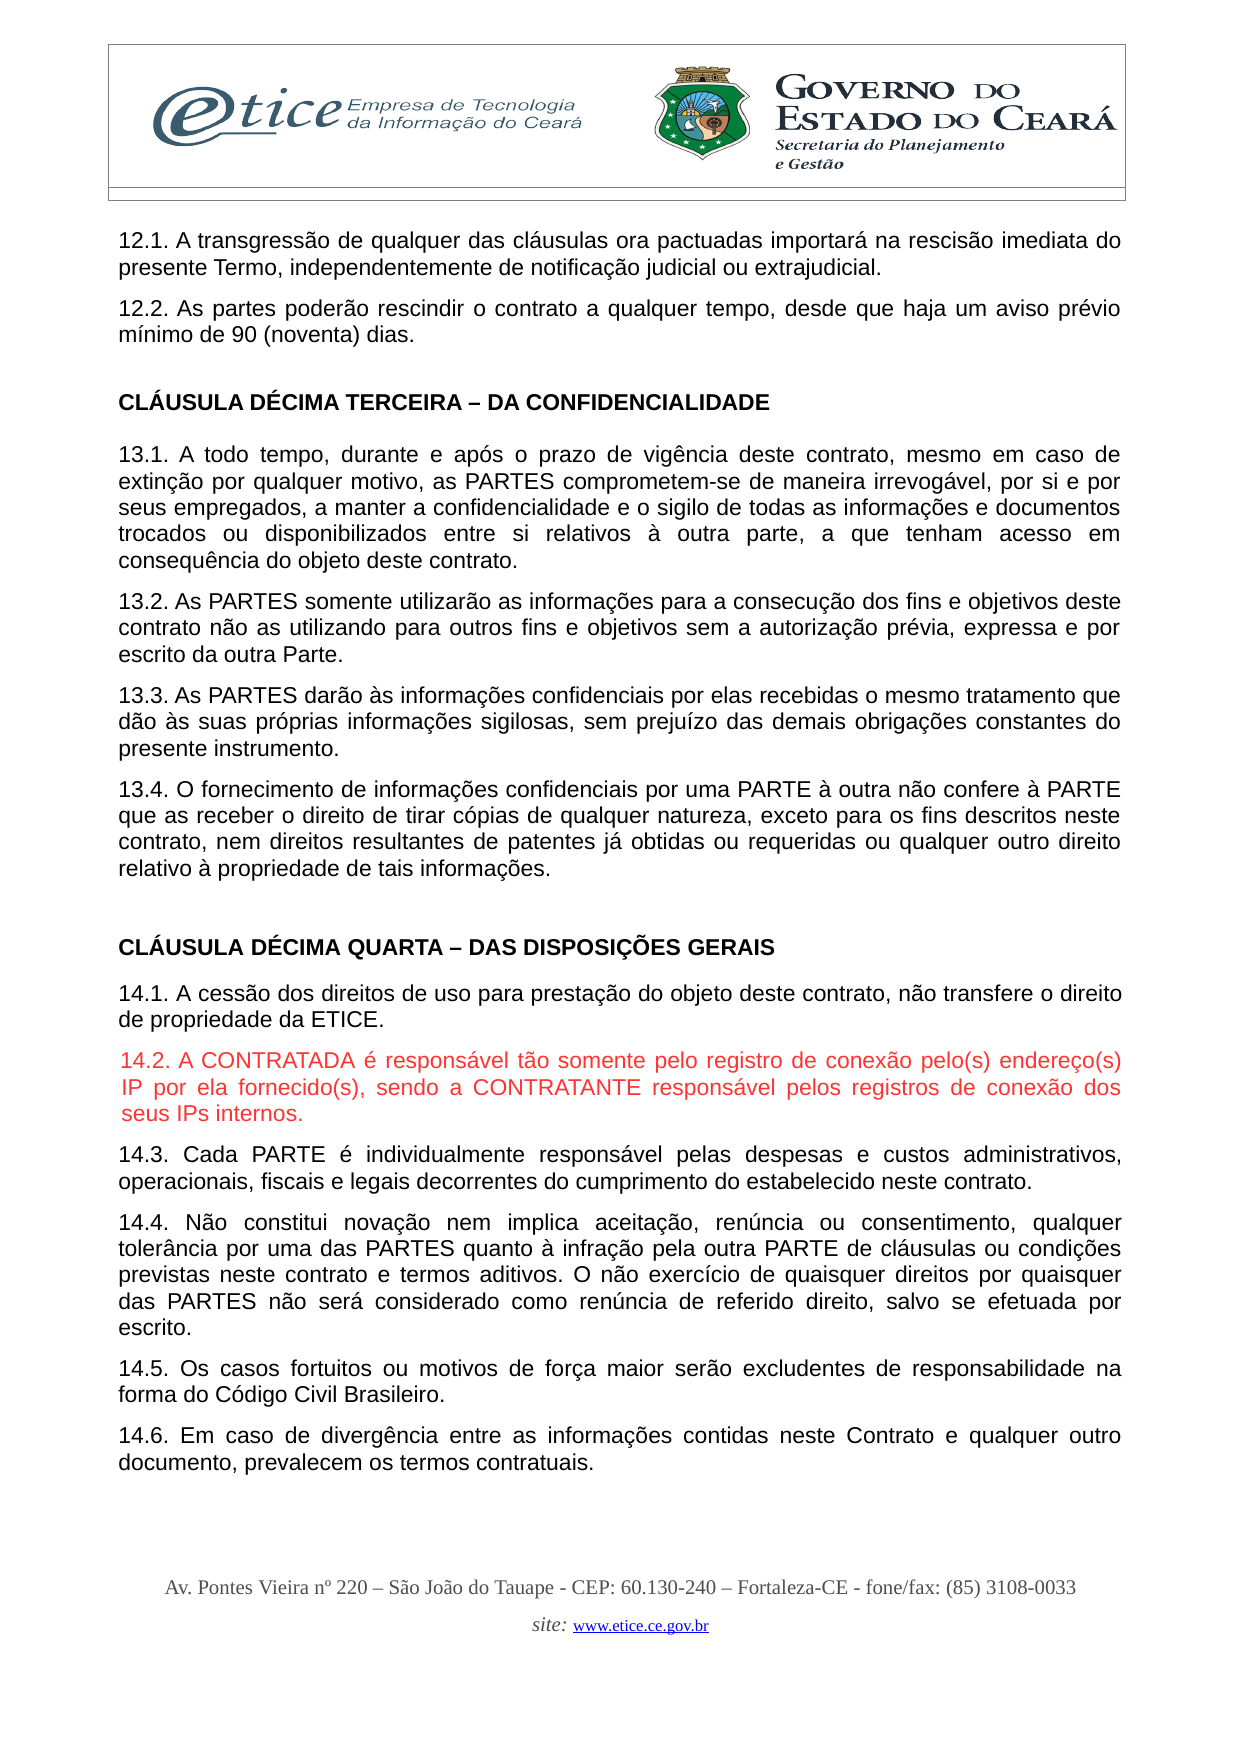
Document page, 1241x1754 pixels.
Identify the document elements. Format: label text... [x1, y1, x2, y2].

text 14.5. Os casos fortuitos ou motivos de força maior serão excludentes de responsabilidade na forma do Código Civil Brasileiro. [118, 1355, 1122, 1408]
text 13.4. O fornecimento de informações confidenciais por uma PARTE à outra não confere à PARTE que as receber o direito de tirar cópias de qualquer natureza, exceto para os fins descritos neste contrato, nem direitos resultantes de patentes já obtidas ou requeridas ou qualquer outro direito relativo à propriedade de tais informações. [118, 776, 1122, 881]
text 14.4. Não constitui novação nem implica aceitação, renúncia ou consentimento, qualquer tolerância por uma das PARTES quanto à infração pela outra PARTE de cláusulas ou condições previstas neste contrato e termos aditivos. O não exercício de quaisquer direitos por quaisquer das PARTES não será considerado como renúncia de referido direito, salvo se efetuada por escrito. [118, 1208, 1122, 1340]
text 13.3. As PARTES darão às informações confidenciais por elas recebidas o mesmo tratamento que dão às suas próprias informações sigilosas, sem prejuízo das demais obrigações constantes do presente instrumento. [118, 682, 1122, 761]
text CLÁUSULA DÉCIMA QUARTA – DAS DISPOSIÇÕES GERAIS [118, 934, 1122, 960]
text 12.1. A transgressão de qualquer das cláusulas ora pactuadas importará na rescisão imediata do presente Termo, independentemente de notificação judicial ou extrajudicial. [118, 227, 1122, 280]
text 14.6. Em caso de divergência entre as informações contidas neste Contrato e qualquer outro documento, prevalecem os termos contratuais. [118, 1422, 1122, 1475]
text CLÁUSULA DÉCIMA TERCEIRA – DA CONFIDENCIALIDADE [118, 389, 1122, 415]
text 13.1. A todo tempo, durante e após o prazo de vigência deste contrato, mesmo em caso de extinção por qualquer motivo, as PARTES comprometem-se de maneira irrevogável, por si e por seus empregados, a manter a confidencialidade e o sigilo de todas as informações e documentos trocados ou disponibilizados entre si relativos à outra parte, a que tenham acesso em consequência do objeto deste contrato. [118, 441, 1122, 573]
text 12.2. As partes poderão rescindir o contrato a qualquer tempo, desde que haja um aviso prévio mínimo de 90 (noventa) dias. [118, 295, 1122, 347]
picture [109, 45, 1125, 187]
picture [109, 188, 1125, 200]
text 14.2. A CONTRATADA é responsável tão somente pelo registro de conexão pelo(s) endereço(s) IP por ela fornecido(s), sendo a CONTRATANTE responsável pelos registros de conexão dos seus IPs internos. [120, 1047, 1122, 1126]
text 13.2. As PARTES somente utilizarão as informações para a consecução dos fins e objetivos deste contrato não as utilizando para outros fins e objetivos sem a autorização prévia, expressa e por escrito da outra Parte. [118, 588, 1122, 667]
text 14.3. Cada PARTE é individualmente responsável pelas despesas e custos administrativos, operacionais, fiscais e legais decorrentes do cumprimento do estabelecido neste contrato. [118, 1141, 1122, 1194]
text 14.1. A cessão dos direitos de uso para prestação do objeto deste contrato, não transfere o direito de propriedade da ETICE. [118, 980, 1122, 1033]
